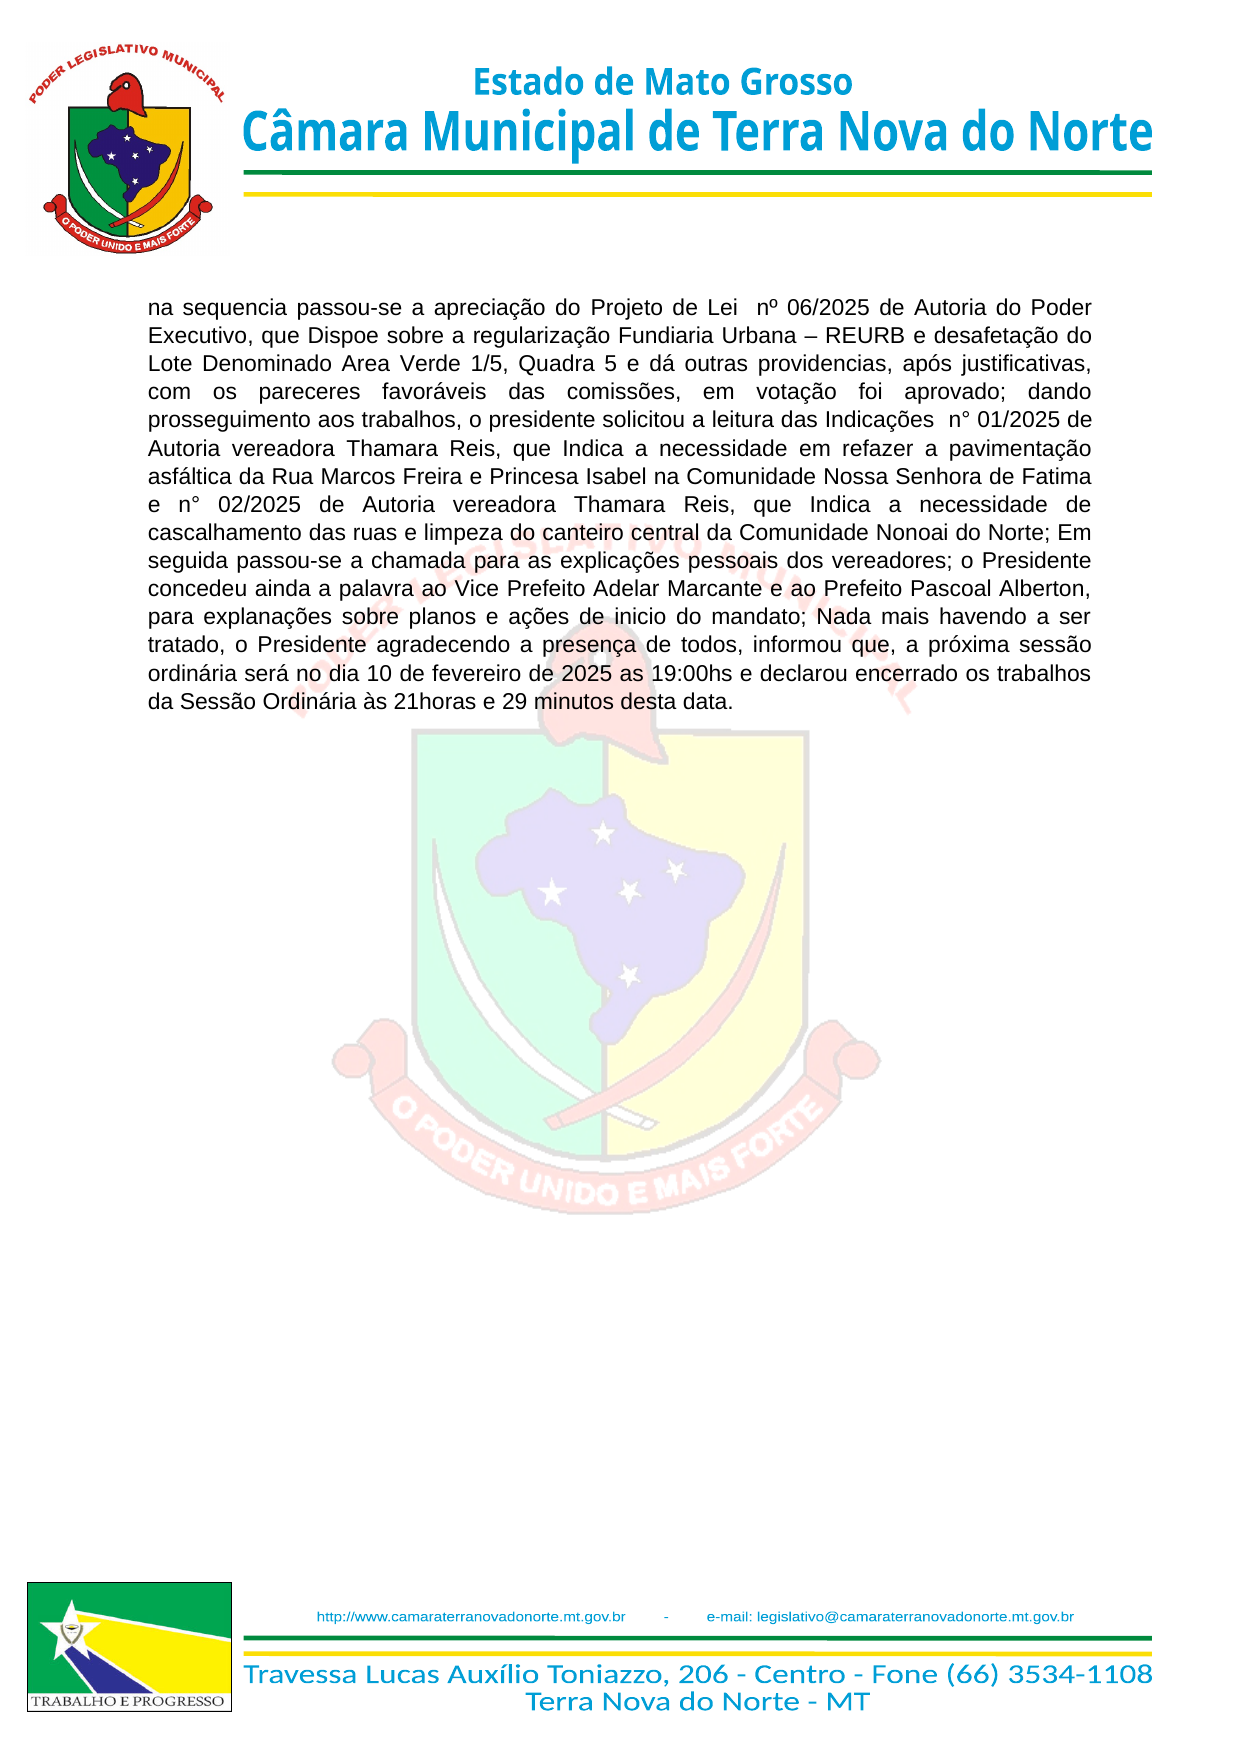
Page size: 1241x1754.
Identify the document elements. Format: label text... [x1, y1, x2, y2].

picture [25, 42, 230, 256]
text na sequencia passou-se a apreciação do Projeto de Lei nº 06/2025 de Autoria do Poder Executivo, que Dispoe sobre a regularização Fundiaria Urbana – REURB e desafetação do Lote Denominado Area Verde 1/5, Quadra 5 e dá outras providencias, após justificativas, com os pareceres favoráveis das comissões, em votação foi aprovado; dando prosseguimento aos trabalhos, o presidente solicitou a leitura das Indicações n° 01/2025 de Autoria vereadora Thamara Reis, que Indica a necessidade em refazer a pavimentação asfáltica da Rua Marcos Freira e Princesa Isabel na Comunidade Nossa Senhora de Fatima e n° 02/2025 de Autoria vereadora Thamara Reis, que Indica a necessidade de cascalhamento das ruas e limpeza do canteiro central da Comunidade Nonoai do Norte; Em seguida passou-se a chamada para as explicações pessoais dos vereadores; o Presidente concedeu ainda a palavra ao Vice Prefeito Adelar Marcante e ao Prefeito Pascoal Alberton, para explanações sobre planos e ações de inicio do mandato; Nada mais havendo a ser tratado, o Presidente agradecendo a presença de todos, informou que, a próxima sessão ordinária será no dia 10 de fevereiro de 2025 as 19:00hs e declarou encerrado os trabalhos da Sessão Ordinária às 21horas e 29 minutos desta data. [148, 294, 1092, 714]
picture [28, 1583, 231, 1711]
